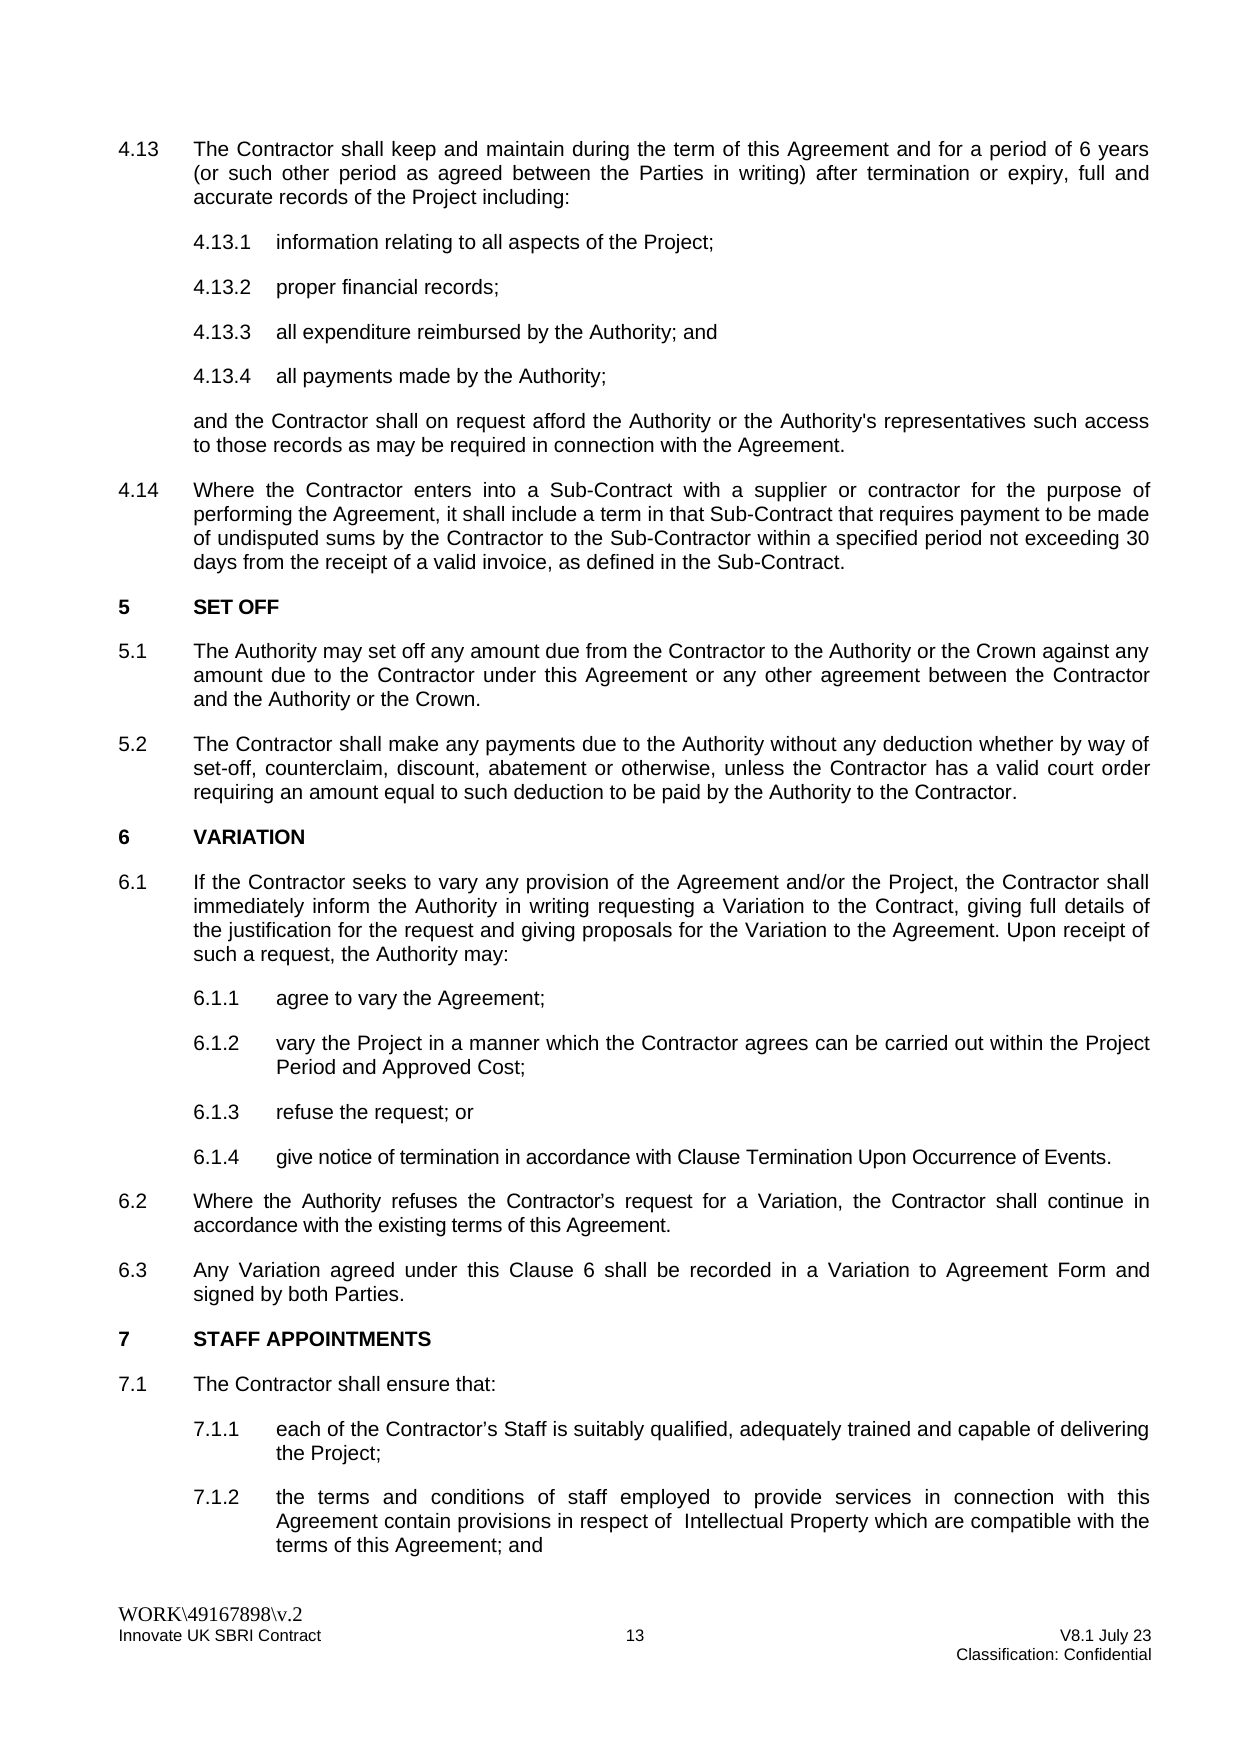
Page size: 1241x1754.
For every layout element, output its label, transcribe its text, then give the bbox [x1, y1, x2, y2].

subtitle Variation [118, 825, 1151, 849]
list The Contractor shall keep and maintain during the term of this Agreement and for a period of 6 years (or such other period as agreed between the Parties in writing) after termination or expiry, full and accurate records of the Project including: [118, 137, 1151, 209]
subtitle Staff Appointments [118, 1327, 1151, 1351]
list Where the Authority refuses the Contractor’s request for a Variation, the Contractor shall continue in accordance with the existing terms of this Agreement. [118, 1189, 1151, 1237]
list agree to vary the Agreement; [193, 986, 1151, 1010]
list Where the Contractor enters into a Sub-Contract with a supplier or contractor for the purpose of performing the Agreement, it shall include a term in that Sub-Contract that requires payment to be made of undisputed sums by the Contractor to the Sub-Contractor within a specified period not exceeding 30 days from the receipt of a valid invoice, as defined in the Sub-Contract. [118, 478, 1151, 574]
list all payments made by the Authority; [193, 364, 1151, 388]
list vary the Project in a manner which the Contractor agrees can be carried out within the Project Period and Approved Cost; [193, 1031, 1151, 1079]
list the terms and conditions of staff employed to provide services in connection with this Agreement contain provisions in respect of Intellectual Property which are compatible with the terms of this Agreement; and [193, 1485, 1151, 1557]
list If the Contractor seeks to vary any provision of the Agreement and/or the Project, the Contractor shall immediately inform the Authority in writing requesting a Variation to the Contract, giving full details of the justification for the request and giving proposals for the Variation to the Agreement. Upon receipt of such a request, the Authority may: [118, 869, 1151, 965]
list all expenditure reimbursed by the Authority; and [193, 319, 1151, 343]
list The Contractor shall make any payments due to the Authority without any deduction whether by way of set-off, counterclaim, discount, abatement or otherwise, unless the Contractor has a valid court order requiring an amount equal to such deduction to be paid by the Authority to the Contractor. [118, 732, 1151, 804]
list The Contractor shall ensure that: [118, 1372, 1151, 1396]
subtitle Set Off [118, 594, 1151, 618]
list information relating to all aspects of the Project; [193, 230, 1151, 254]
list proper financial records; [193, 275, 1151, 299]
list The Authority may set off any amount due from the Contractor to the Authority or the Crown against any amount due to the Contractor under this Agreement or any other agreement between the Contractor and the Authority or the Crown. [118, 639, 1151, 711]
text and the Contractor shall on request afford the Authority or the Authority's representatives such access to those records as may be required in connection with the Agreement. [193, 409, 1151, 457]
list give notice of termination in accordance with Clause 17. [193, 1144, 1151, 1168]
list Any Variation agreed under this Clause 6 shall be recorded in a Variation to Agreement Form and signed by both Parties. [118, 1258, 1151, 1306]
list refuse the request; or [193, 1100, 1151, 1124]
list each of the Contractor’s Staff is suitably qualified, adequately trained and capable of delivering the Project; [193, 1416, 1151, 1464]
